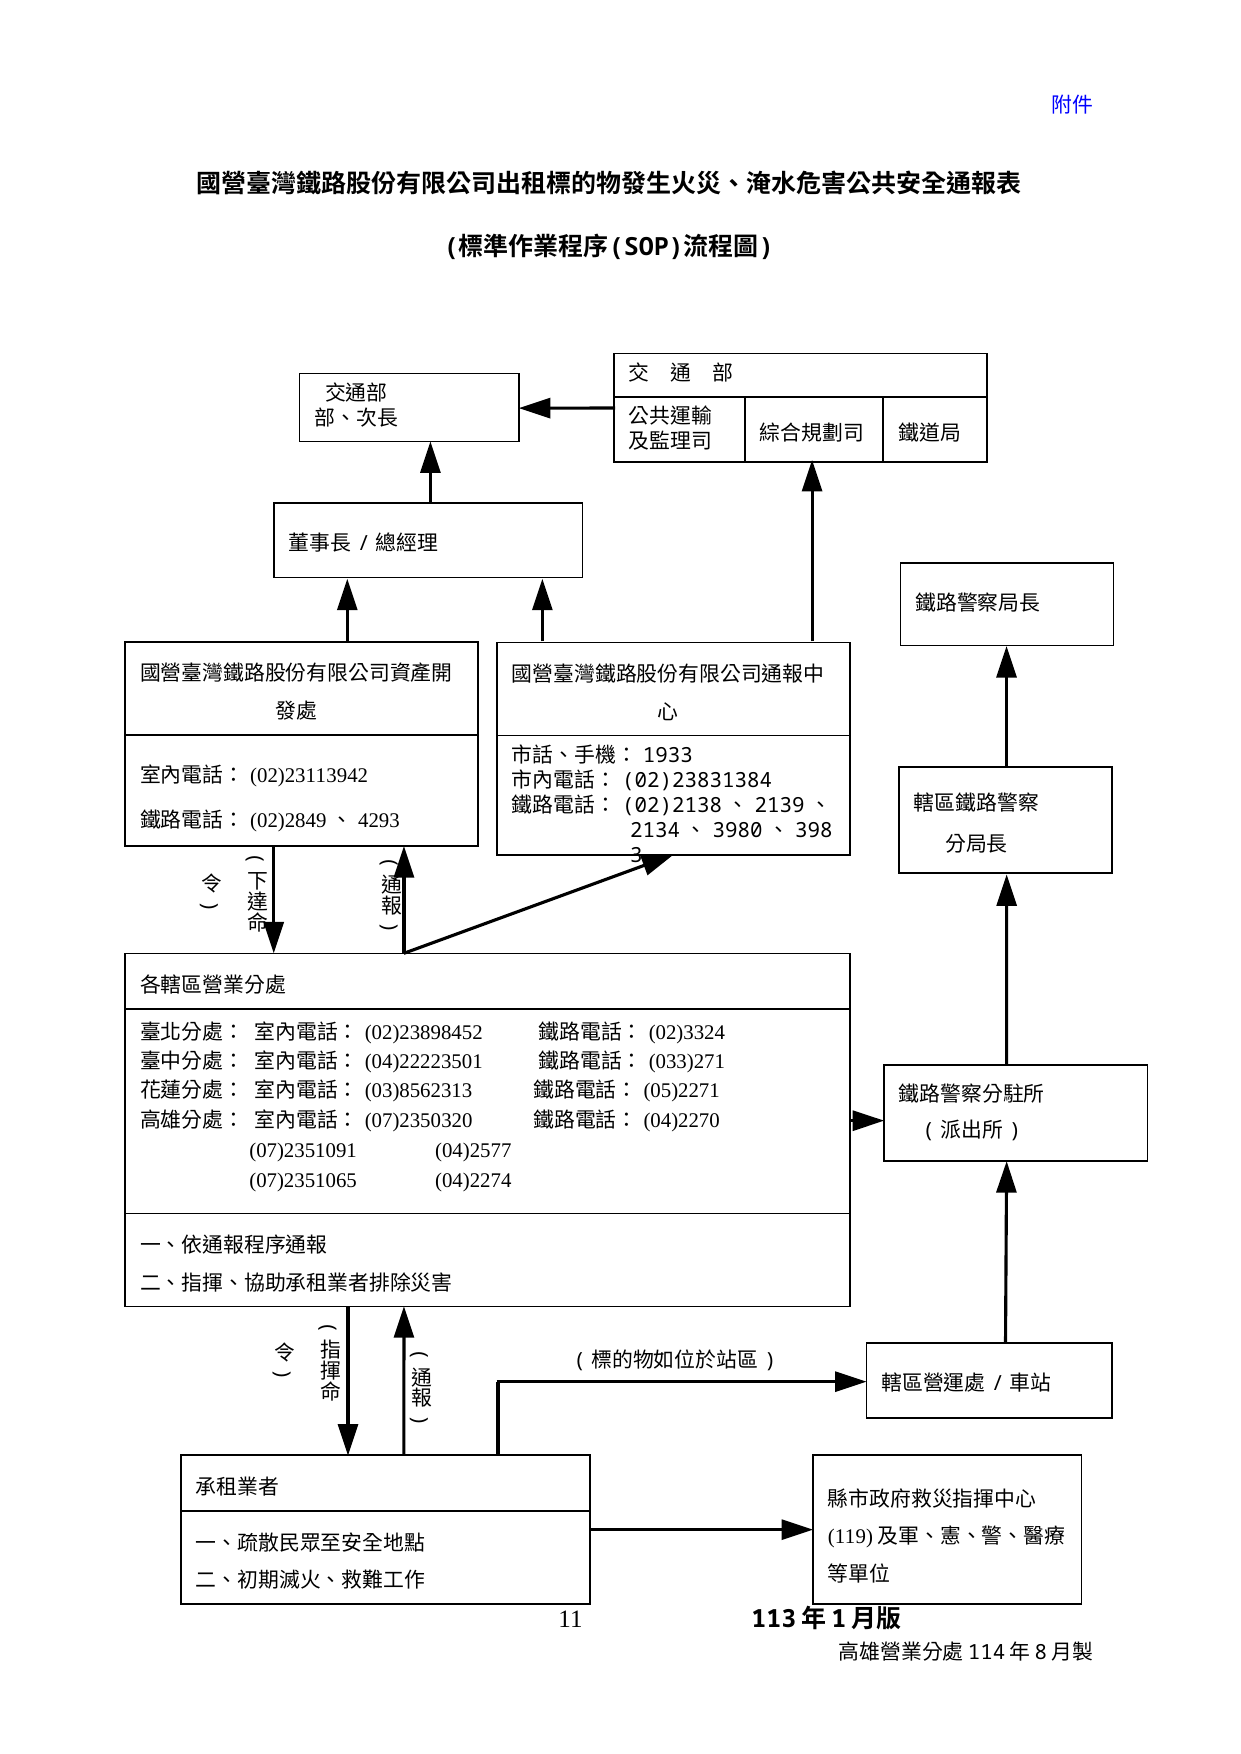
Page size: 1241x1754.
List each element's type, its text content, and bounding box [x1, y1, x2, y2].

text (標準作業程序(SOP)流程圖) [44, 202, 1172, 265]
text 國營臺灣鐵路股份有限公司出租標的物發生火災、淹水危害公共安全通報表 [44, 140, 1172, 202]
